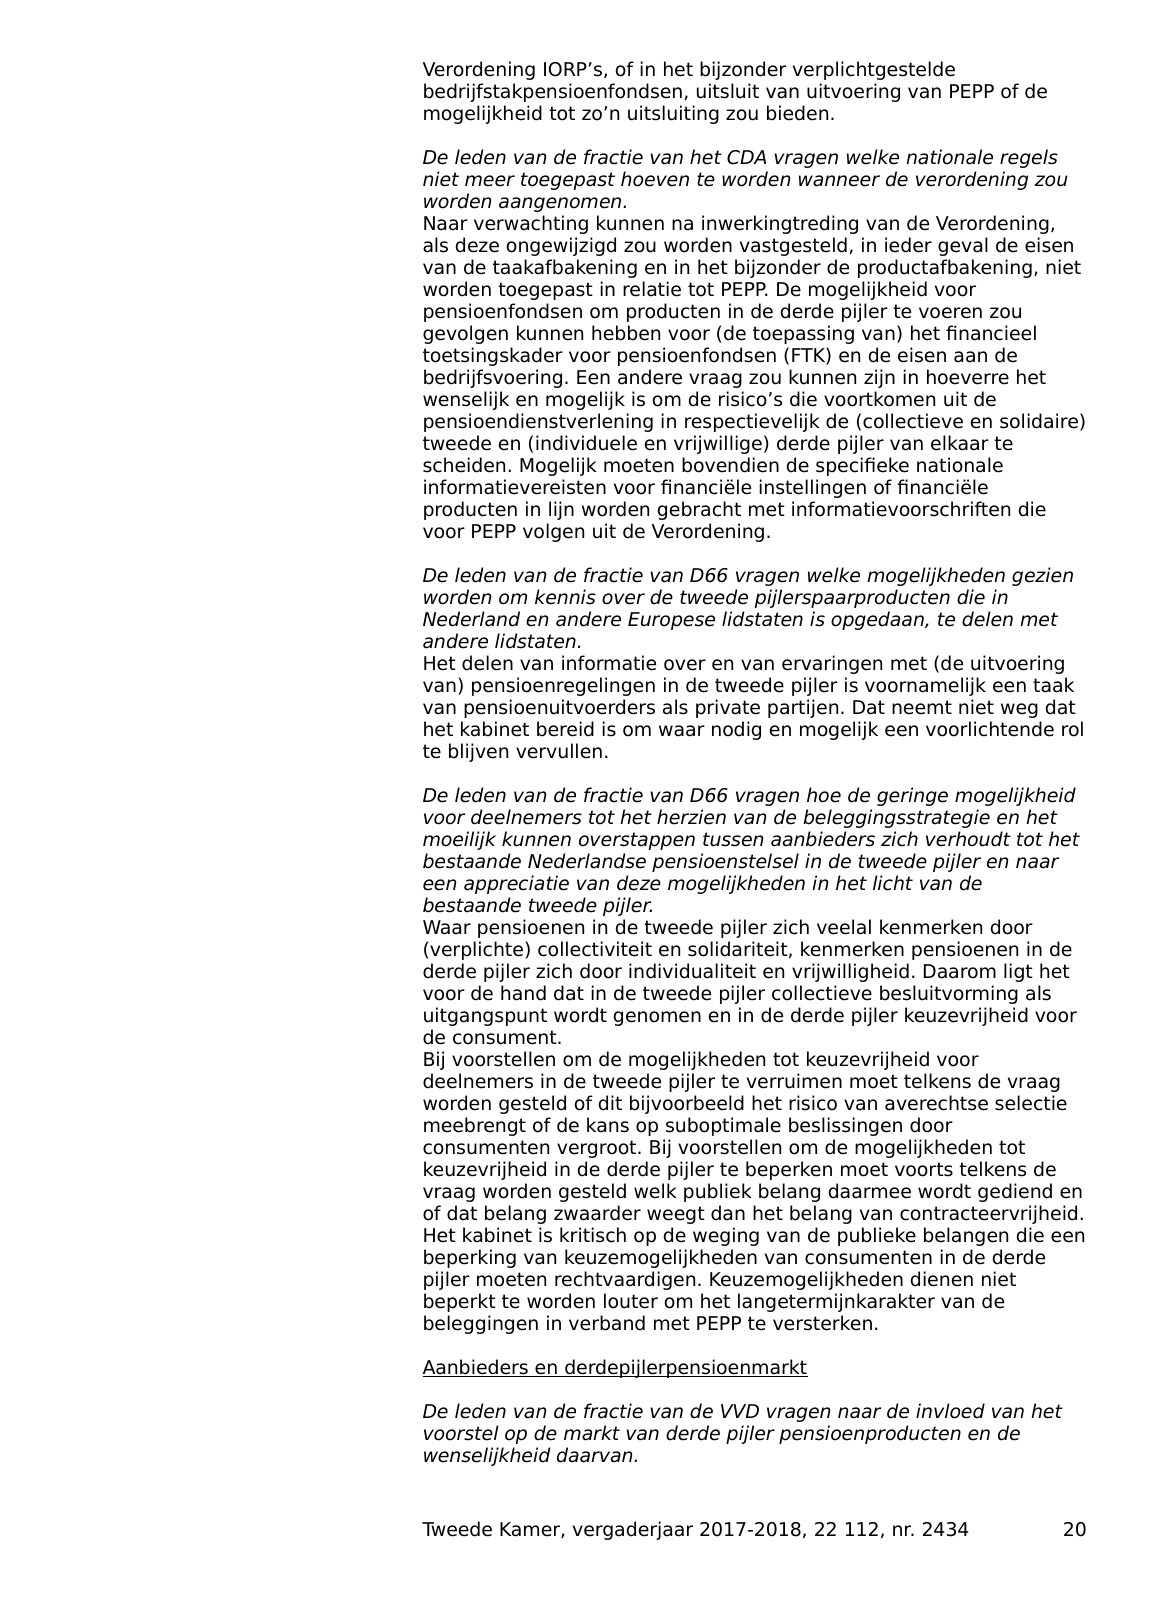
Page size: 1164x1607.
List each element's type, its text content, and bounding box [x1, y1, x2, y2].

text De leden van de fractie van D66 vragen welke mogelijkheden gezien worden om kennis over de tweede pijlerspaarproducten die in Nederland en andere Europese lidstaten is opgedaan, te delen met andere lidstaten. [422, 565, 1087, 653]
text Het delen van informatie over en van ervaringen met (de uitvoering van) pensioenregelingen in de tweede pijler is voornamelijk een taak van pensioenuitvoerders als private partijen. Dat neemt niet weg dat het kabinet bereid is om waar nodig en mogelijk een voorlichtende rol te blijven vervullen. [422, 653, 1087, 763]
text De leden van de fractie van het CDA vragen welke nationale regels niet meer toegepast hoeven te worden wanneer de verordening zou worden aangenomen. [422, 147, 1087, 213]
subtitle Aanbieders en derdepijlerpensioenmarkt [422, 1357, 1087, 1379]
text Waar pensioenen in de tweede pijler zich veelal kenmerken door (verplichte) collectiviteit en solidariteit, kenmerken pensioenen in de derde pijler zich door individualiteit en vrijwilligheid. Daarom ligt het voor de hand dat in de tweede pijler collectieve besluitvorming als uitgangspunt wordt genomen en in de derde pijler keuzevrijheid voor de consument. [422, 917, 1087, 1049]
text Naar verwachting kunnen na inwerkingtreding van de Verordening, als deze ongewijzigd zou worden vastgesteld, in ieder geval de eisen van de taakafbakening en in het bijzonder de productafbakening, niet worden toegepast in relatie tot PEPP. De mogelijkheid voor pensioenfondsen om producten in de derde pijler te voeren zou gevolgen kunnen hebben voor (de toepassing van) het financieel toetsingskader voor pensioenfondsen (FTK) en de eisen aan de bedrijfsvoering. Een andere vraag zou kunnen zijn in hoeverre het wenselijk en mogelijk is om de risico’s die voortkomen uit de pensioendienstverlening in respectievelijk de (collectieve en solidaire) tweede en (individuele en vrijwillige) derde pijler van elkaar te scheiden. Mogelijk moeten bovendien de specifieke nationale informatievereisten voor financiële instellingen of financiële producten in lijn worden gebracht met informatievoorschriften die voor PEPP volgen uit de Verordening. [422, 213, 1087, 543]
text De leden van de fractie van de VVD vragen naar de invloed van het voorstel op de markt van derde pijler pensioenproducten en de wenselijkheid daarvan. [422, 1401, 1087, 1467]
text De leden van de fractie van D66 vragen hoe de geringe mogelijkheid voor deelnemers tot het herzien van de beleggingsstrategie en het moeilijk kunnen overstappen tussen aanbieders zich verhoudt tot het bestaande Nederlandse pensioenstelsel in de tweede pijler en naar een appreciatie van deze mogelijkheden in het licht van de bestaande tweede pijler. [422, 785, 1087, 917]
text Verordening IORP’s, of in het bijzonder verplichtgestelde bedrijfstakpensioenfondsen, uitsluit van uitvoering van PEPP of de mogelijkheid tot zo’n uitsluiting zou bieden. [422, 59, 1087, 125]
text Bij voorstellen om de mogelijkheden tot keuzevrijheid voor deelnemers in de tweede pijler te verruimen moet telkens de vraag worden gesteld of dit bijvoorbeeld het risico van averechtse selectie meebrengt of de kans op suboptimale beslissingen door consumenten vergroot. Bij voorstellen om de mogelijkheden tot keuzevrijheid in de derde pijler te beperken moet voorts telkens de vraag worden gesteld welk publiek belang daarmee wordt gediend en of dat belang zwaarder weegt dan het belang van contracteervrijheid. Het kabinet is kritisch op de weging van de publieke belangen die een beperking van keuzemogelijkheden van consumenten in de derde pijler moeten rechtvaardigen. Keuzemogelijkheden dienen niet beperkt te worden louter om het langetermijnkarakter van de beleggingen in verband met PEPP te versterken. [422, 1049, 1087, 1334]
